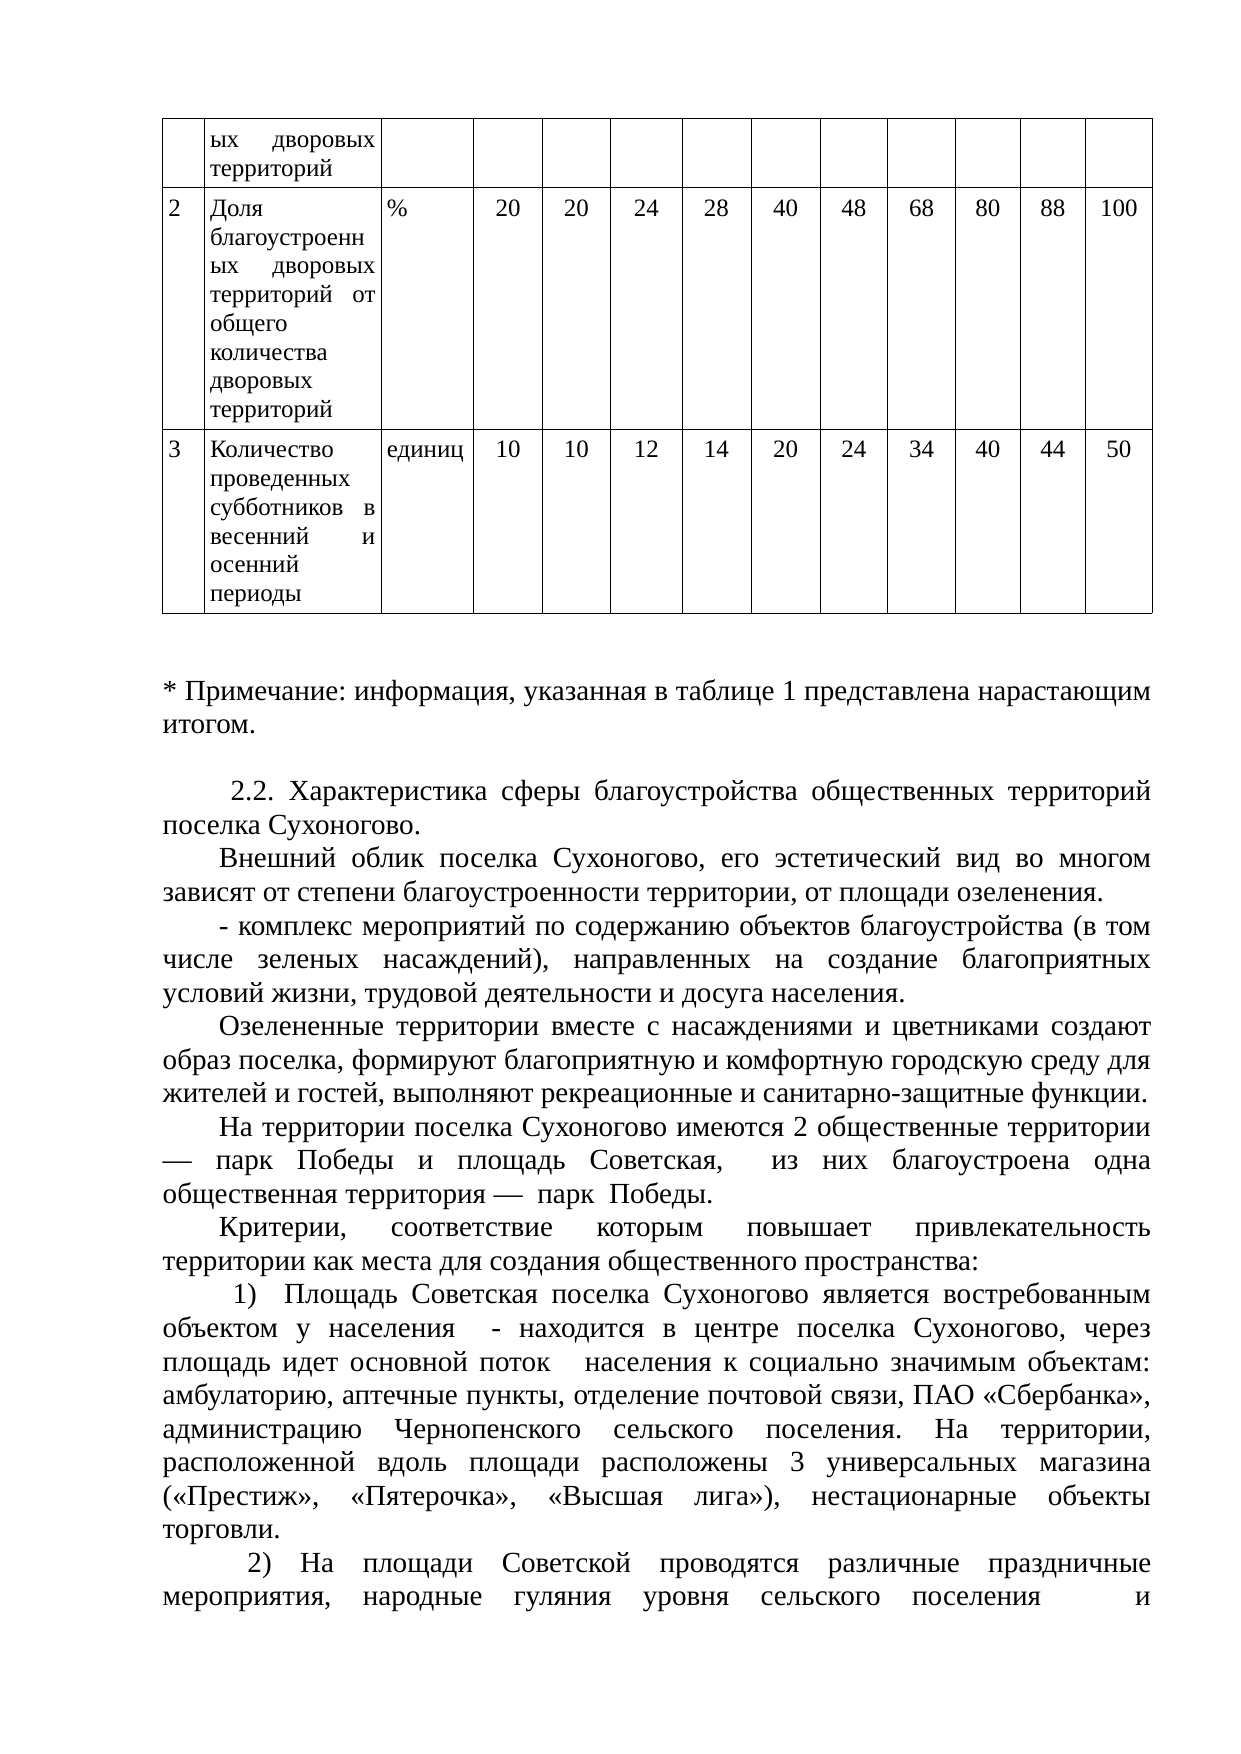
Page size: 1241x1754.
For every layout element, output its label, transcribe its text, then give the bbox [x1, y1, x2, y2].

table_cell 10 [543, 430, 610, 613]
table_cell [543, 119, 610, 187]
table_cell 50 [1086, 430, 1152, 613]
table_cell [888, 119, 955, 187]
table_cell [683, 119, 751, 187]
table_cell 20 [543, 188, 610, 429]
table_cell 10 [474, 430, 542, 613]
table_cell 40 [956, 430, 1020, 613]
table_cell единиц [382, 430, 473, 613]
table_cell [611, 119, 682, 187]
table_cell Количество проведенных субботников в весенний и осенний периоды [205, 430, 381, 613]
text Внешний облик поселка Сухоногово, его эстетический вид во многом зависят от степени благоустроенности территории, от площади озеленения. [162, 841, 1152, 908]
table_cell ых дворовых территорий [205, 119, 381, 187]
text Озелененные территории вместе с насаждениями и цветниками создают образ поселка, формируют благоприятную и комфортную городскую среду для жителей и гостей, выполняют рекреационные и санитарно-защитные функции. [162, 1008, 1152, 1109]
table_cell 20 [752, 430, 820, 613]
table_cell Доля благоустроенных дворовых территорий от общего количества дворовых территорий [205, 188, 381, 429]
text 2.2. Характеристика сферы благоустройства общественных территорий поселка Сухоногово. [162, 773, 1152, 841]
table_cell 14 [683, 430, 751, 613]
table_cell 88 [1021, 188, 1085, 429]
table_cell [382, 119, 473, 187]
table_cell 34 [888, 430, 955, 613]
text 2) На площади Советской проводятся различные праздничные мероприятия, народные гуляния уровня сельского поселения и [162, 1545, 1152, 1612]
table_cell 2 [163, 188, 204, 429]
table_cell % [382, 188, 473, 429]
table_cell 24 [821, 430, 887, 613]
table_cell 12 [611, 430, 682, 613]
table_cell [956, 119, 1020, 187]
table_cell 48 [821, 188, 887, 429]
table_cell 40 [752, 188, 820, 429]
table_cell 100 [1086, 188, 1152, 429]
table_cell 3 [163, 430, 204, 613]
table_cell 80 [956, 188, 1020, 429]
text * Примечание: информация, указанная в таблице 1 представлена нарастающим итогом. [162, 673, 1152, 740]
text - комплекс мероприятий по содержанию объектов благоустройства (в том числе зеленых насаждений), направленных на создание благоприятных условий жизни, трудовой деятельности и досуга населения. [162, 908, 1152, 1008]
table_cell [1021, 119, 1085, 187]
table_cell 68 [888, 188, 955, 429]
table_cell [163, 119, 204, 187]
text 1) Площадь Советская поселка Сухоногово является востребованным объектом у населения - находится в центре поселка Сухоногово, через площадь идет основной поток населения к социально значимым объектам: амбулаторию, аптечные пункты, отделение почтовой связи, ПАО «Сбербанка», администрацию Чернопенского сельского поселения. На территории, расположенной вдоль площади расположены 3 универсальных магазина («Престиж», «Пятерочка», «Высшая лига»), нестационарные объекты торговли. [162, 1277, 1152, 1545]
table_cell [474, 119, 542, 187]
table_cell [821, 119, 887, 187]
table_cell 20 [474, 188, 542, 429]
table_cell [752, 119, 820, 187]
table_cell [1086, 119, 1152, 187]
text На территории поселка Сухоногово имеются 2 общественные территории — парк Победы и площадь Советская, из них благоустроена одна общественная территория — парк Победы. [162, 1109, 1152, 1209]
table_cell 28 [683, 188, 751, 429]
text Критерии, соответствие которым повышает привлекательность территории как места для создания общественного пространства: [162, 1209, 1152, 1277]
table_cell 24 [611, 188, 682, 429]
table_cell 44 [1021, 430, 1085, 613]
